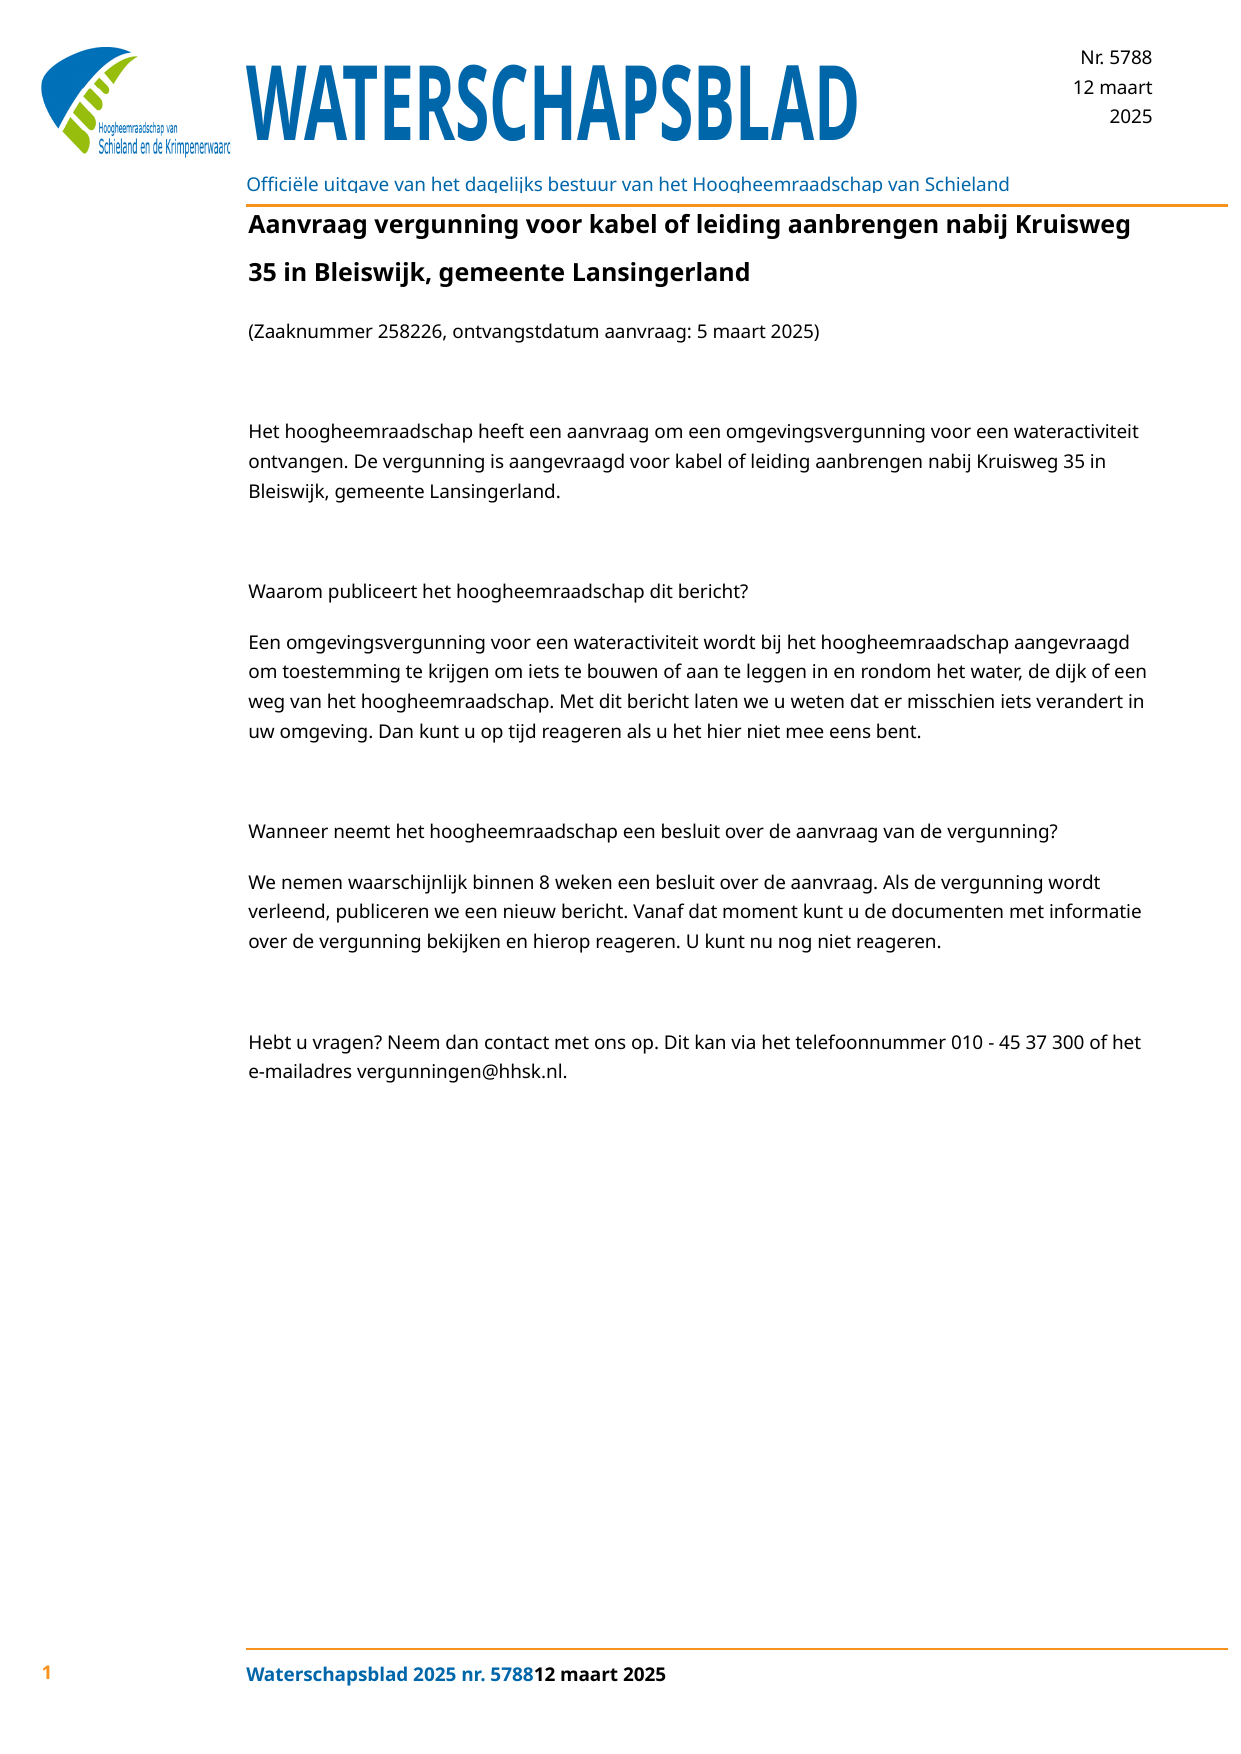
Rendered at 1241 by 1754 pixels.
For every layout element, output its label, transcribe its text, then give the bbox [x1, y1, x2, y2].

text Aanvraag vergunning voor kabel of leiding aanbrengen nabij Kruisweg 35 in Bleiswijk, gemeente Lansingerland [248, 207, 1152, 288]
text Een omgevingsvergunning voor een wateractiviteit wordt bij het hoogheemraadschap aangevraagd om toestemming te krijgen om iets te bouwen of aan te leggen in en rondom het water, de dijk of een weg van het hoogheemraadschap. Met dit bericht laten we u weten dat er misschien iets verandert in uw omgeving. Dan kunt u op tijd reageren als u het hier niet mee eens bent. [248, 629, 1152, 744]
picture [41, 47, 231, 172]
text Hebt u vragen? Neem dan contact met ons op. Dit kan via het telefoonnummer 010 - 45 37 300 of het e-mailadres vergunningen@hhsk.nl. [248, 1029, 1152, 1084]
text Waarom publiceert het hoogheemraadschap dit bericht? [248, 579, 1152, 604]
text Het hoogheemraadschap heeft een aanvraag om een omgevingsvergunning voor een wateractiviteit ontvangen. De vergunning is aangevraagd voor kabel of leiding aanbrengen nabij Kruisweg 35 in Bleiswijk, gemeente Lansingerland. [248, 419, 1152, 504]
text We nemen waarschijnlijk binnen 8 weken een besluit over de aanvraag. Als de vergunning wordt verleend, publiceren we een nieuw bericht. Vanaf dat moment kunt u de documenten met informatie over de vergunning bekijken en hierop reageren. U kunt nu nog niet reageren. [248, 869, 1152, 954]
text (Zaaknummer 258226, ontvangstdatum aanvraag: 5 maart 2025) [248, 318, 1152, 344]
text Wanneer neemt het hoogheemraadschap een besluit over de aanvraag van de vergunning? [248, 819, 1152, 844]
